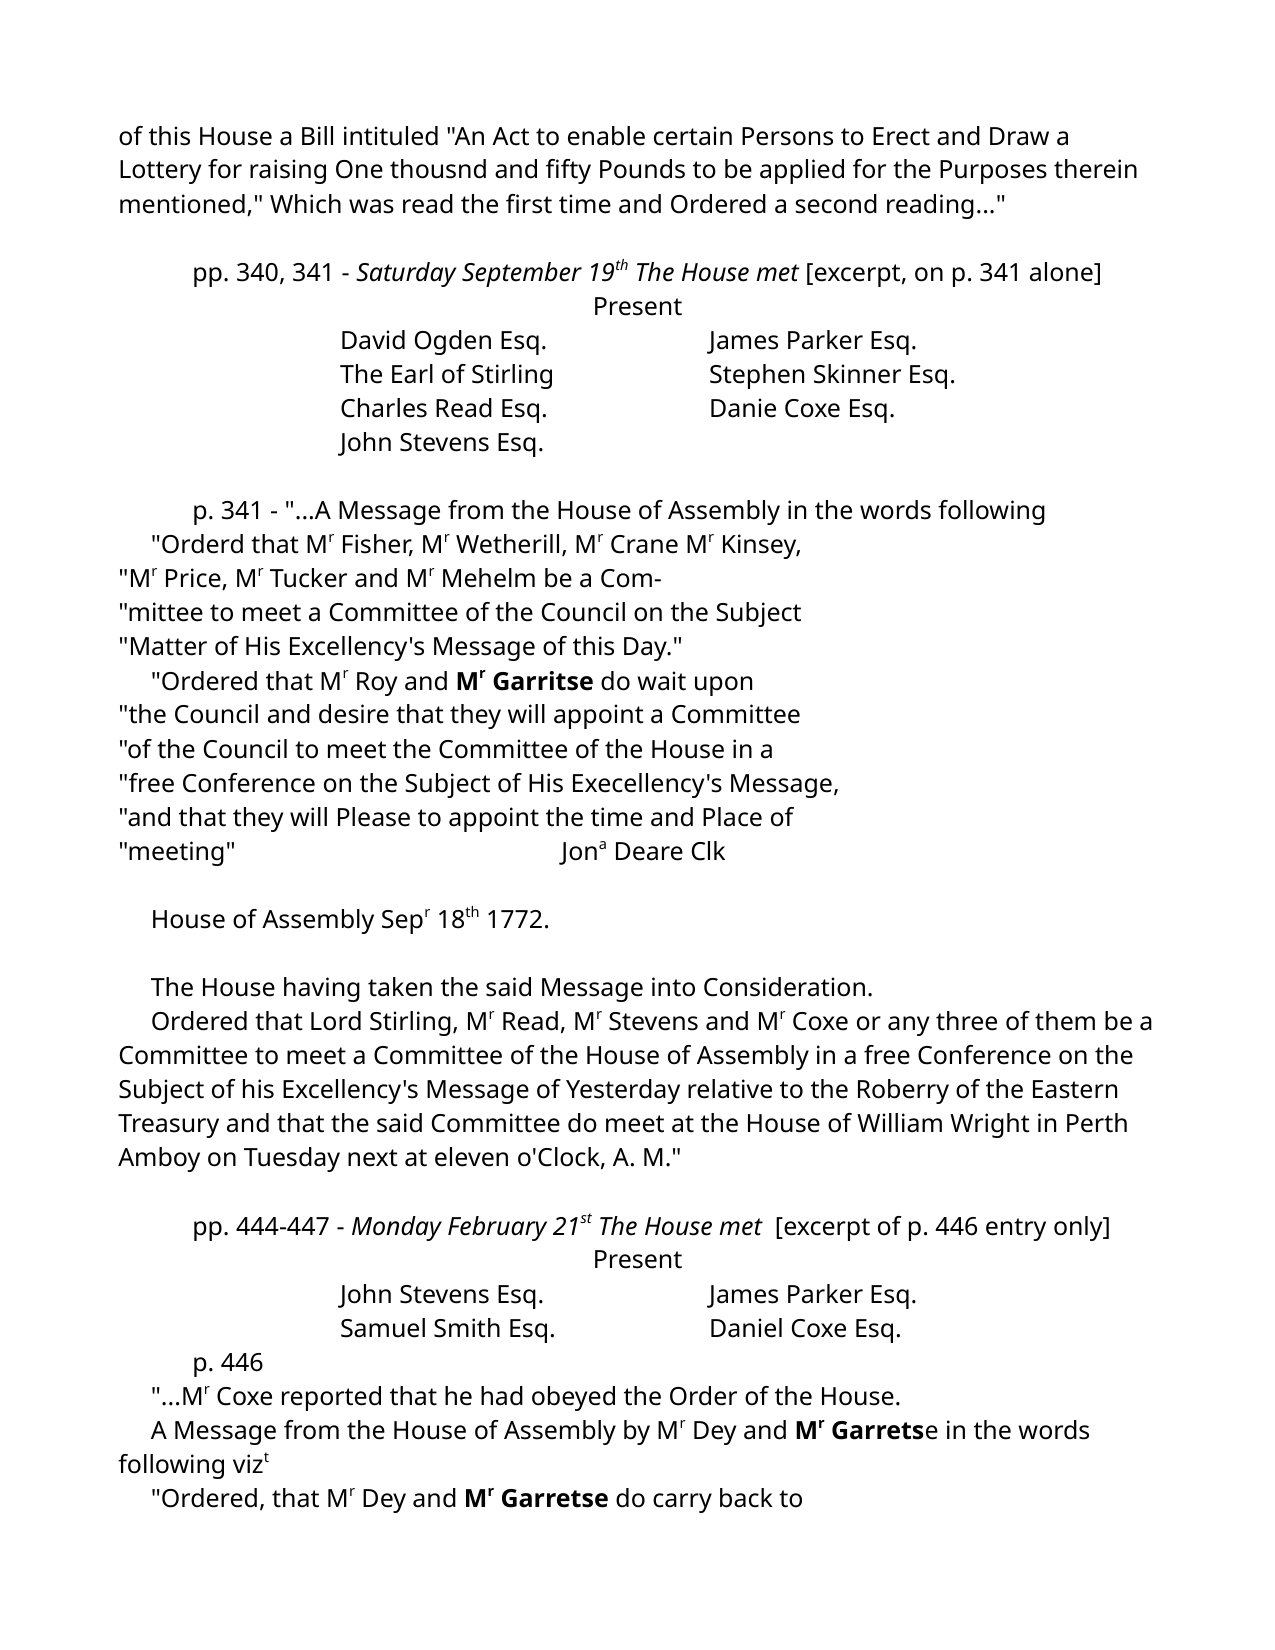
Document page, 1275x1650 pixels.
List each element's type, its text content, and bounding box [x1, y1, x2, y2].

text of this House a Bill intituled "An Act to enable certain Persons to Erect and Draw a Lottery for raising One thousnd and fifty Pounds to be applied for the Purposes therein mentioned," Which was read the first time and Ordered a second reading..." [118, 118, 1157, 220]
text A Message from the House of Assembly by Mr Dey and Mr Garretse in the words following vizt [118, 1412, 1157, 1481]
text "Matter of His Excellency's Message of this Day." [118, 629, 1157, 663]
text "...Mr Coxe reported that he had obeyed the Order of the House. [118, 1378, 1157, 1412]
text John Stevens Esq. James Parker Esq. [118, 1276, 1157, 1310]
text pp. 444-447 - Monday February 21st The House met [excerpt of p. 446 entry only] [118, 1208, 1157, 1242]
text "of the Council to meet the Committee of the House in a [118, 731, 1157, 765]
text David Ogden Esq. James Parker Esq. [118, 322, 1157, 357]
text "Ordered, that Mr Dey and Mr Garretse do carry back to [118, 1481, 1157, 1515]
text pp. 340, 341 - Saturday September 19th The House met [excerpt, on p. 341 alone] [118, 254, 1157, 288]
text Present [118, 1242, 1157, 1276]
text Present [118, 288, 1157, 322]
text John Stevens Esq. [118, 425, 1157, 459]
text p. 341 - "...A Message from the House of Assembly in the words following [118, 493, 1157, 527]
text Charles Read Esq. Danie Coxe Esq. [118, 391, 1157, 425]
text House of Assembly Sepr 18th 1772. [118, 902, 1157, 936]
text "the Council and desire that they will appoint a Committee [118, 697, 1157, 731]
text The House having taken the said Message into Consideration. [118, 970, 1157, 1004]
text "Mr Price, Mr Tucker and Mr Mehelm be a Com- [118, 561, 1157, 595]
text "mittee to meet a Committee of the Council on the Subject [118, 595, 1157, 629]
text "meeting" Jona Deare Clk [118, 833, 1157, 867]
text "Orderd that Mr Fisher, Mr Wetherill, Mr Crane Mr Kinsey, [118, 527, 1157, 561]
text The Earl of Stirling Stephen Skinner Esq. [118, 357, 1157, 391]
text "and that they will Please to appoint the time and Place of [118, 799, 1157, 833]
text Ordered that Lord Stirling, Mr Read, Mr Stevens and Mr Coxe or any three of them be a Committee to meet a Committee of the House of Assembly in a free Conference on the Subject of his Excellency's Message of Yesterday relative to the Roberry of the Eastern Treasury and that the said Committee do meet at the House of William Wright in Perth Amboy on Tuesday next at eleven o'Clock, A. M." [118, 1004, 1157, 1174]
text p. 446 [118, 1344, 1157, 1378]
text "Ordered that Mr Roy and Mr Garritse do wait upon [118, 663, 1157, 697]
text Samuel Smith Esq. Daniel Coxe Esq. [118, 1310, 1157, 1344]
text "free Conference on the Subject of His Execellency's Message, [118, 765, 1157, 799]
